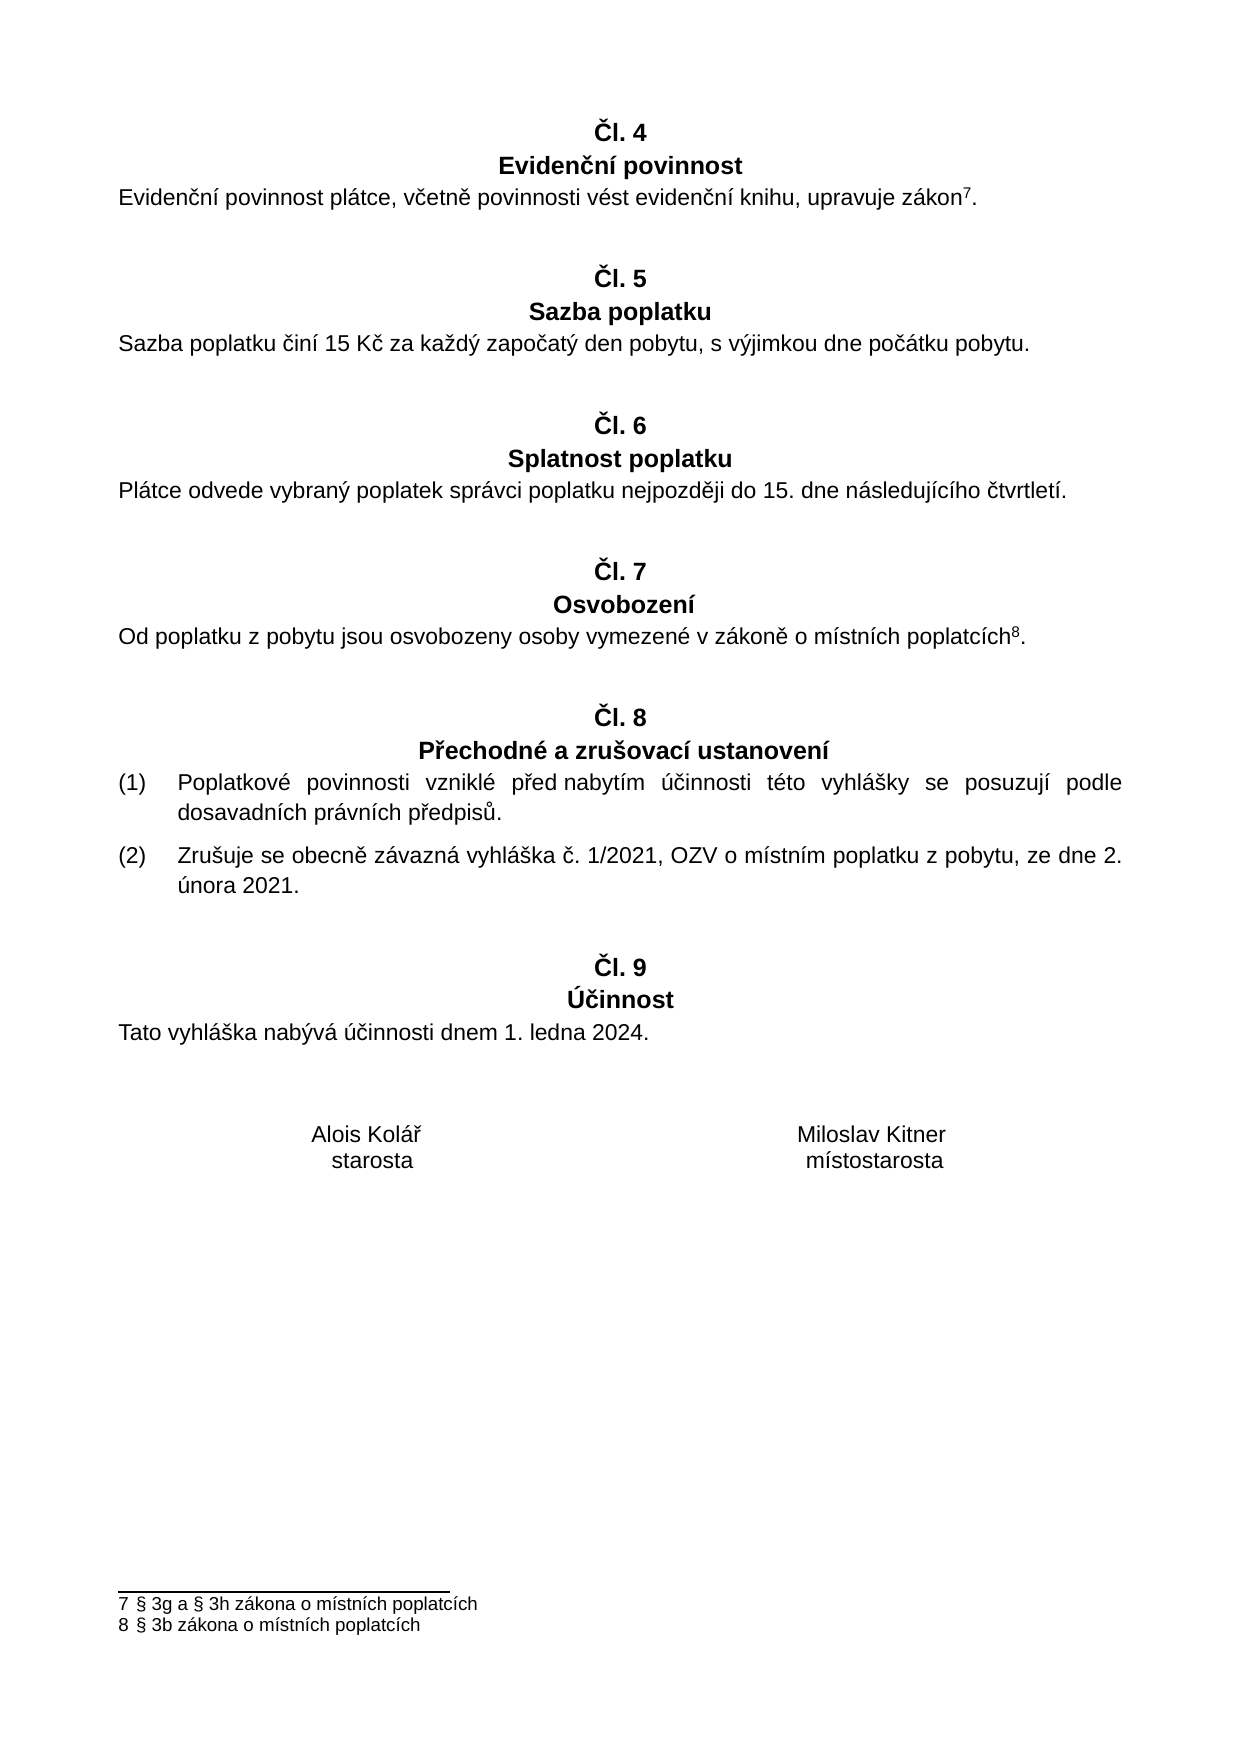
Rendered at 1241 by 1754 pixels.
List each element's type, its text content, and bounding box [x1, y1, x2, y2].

subtitle Čl. 8 Přechodné a zrušovací ustanovení [118, 703, 1122, 765]
list Poplatkové povinnosti vzniklé před nabytím účinnosti této vyhlášky se posuzují podle dosavadních právních předpisů. [118, 769, 1122, 826]
table_cell [118, 1179, 620, 1297]
text Plátce odvede vybraný poplatek správci poplatku nejpozději do 15. dne následujícího čtvrtletí. [118, 477, 1122, 503]
text § 3b zákona o místních poplatcích [118, 1614, 1122, 1635]
table_cell [620, 1179, 1122, 1297]
subtitle Čl. 7 Osvobození [118, 557, 1122, 619]
text Sazba poplatku činí 15 Kč za každý započatý den pobytu, s výjimkou dne počátku pobytu. [118, 330, 1122, 357]
text Tato vyhláška nabývá účinnosti dnem 1. ledna 2024. [118, 1018, 1122, 1045]
table_header Alois Kolář starosta [118, 1061, 620, 1179]
text § 3g a § 3h zákona o místních poplatcích [118, 1592, 1122, 1614]
text Od poplatku z pobytu jsou osvobozeny osoby vymezené v zákoně o místních poplatcích. [118, 623, 1122, 649]
subtitle Čl. 5 Sazba poplatku [118, 264, 1122, 326]
text Evidenční povinnost plátce, včetně povinnosti vést evidenční knihu, upravuje zákon. [118, 184, 1122, 211]
subtitle Čl. 6 Splatnost poplatku [118, 411, 1122, 472]
subtitle Čl. 9 Účinnost [118, 952, 1122, 1014]
list Zrušuje se obecně závazná vyhláška č. 1/2021, OZV o místním poplatku z pobytu, ze dne 2. února 2021. [118, 842, 1122, 899]
table_header Miloslav Kitner místostarosta [620, 1061, 1122, 1179]
subtitle Čl. 4 Evidenční povinnost [118, 118, 1122, 180]
